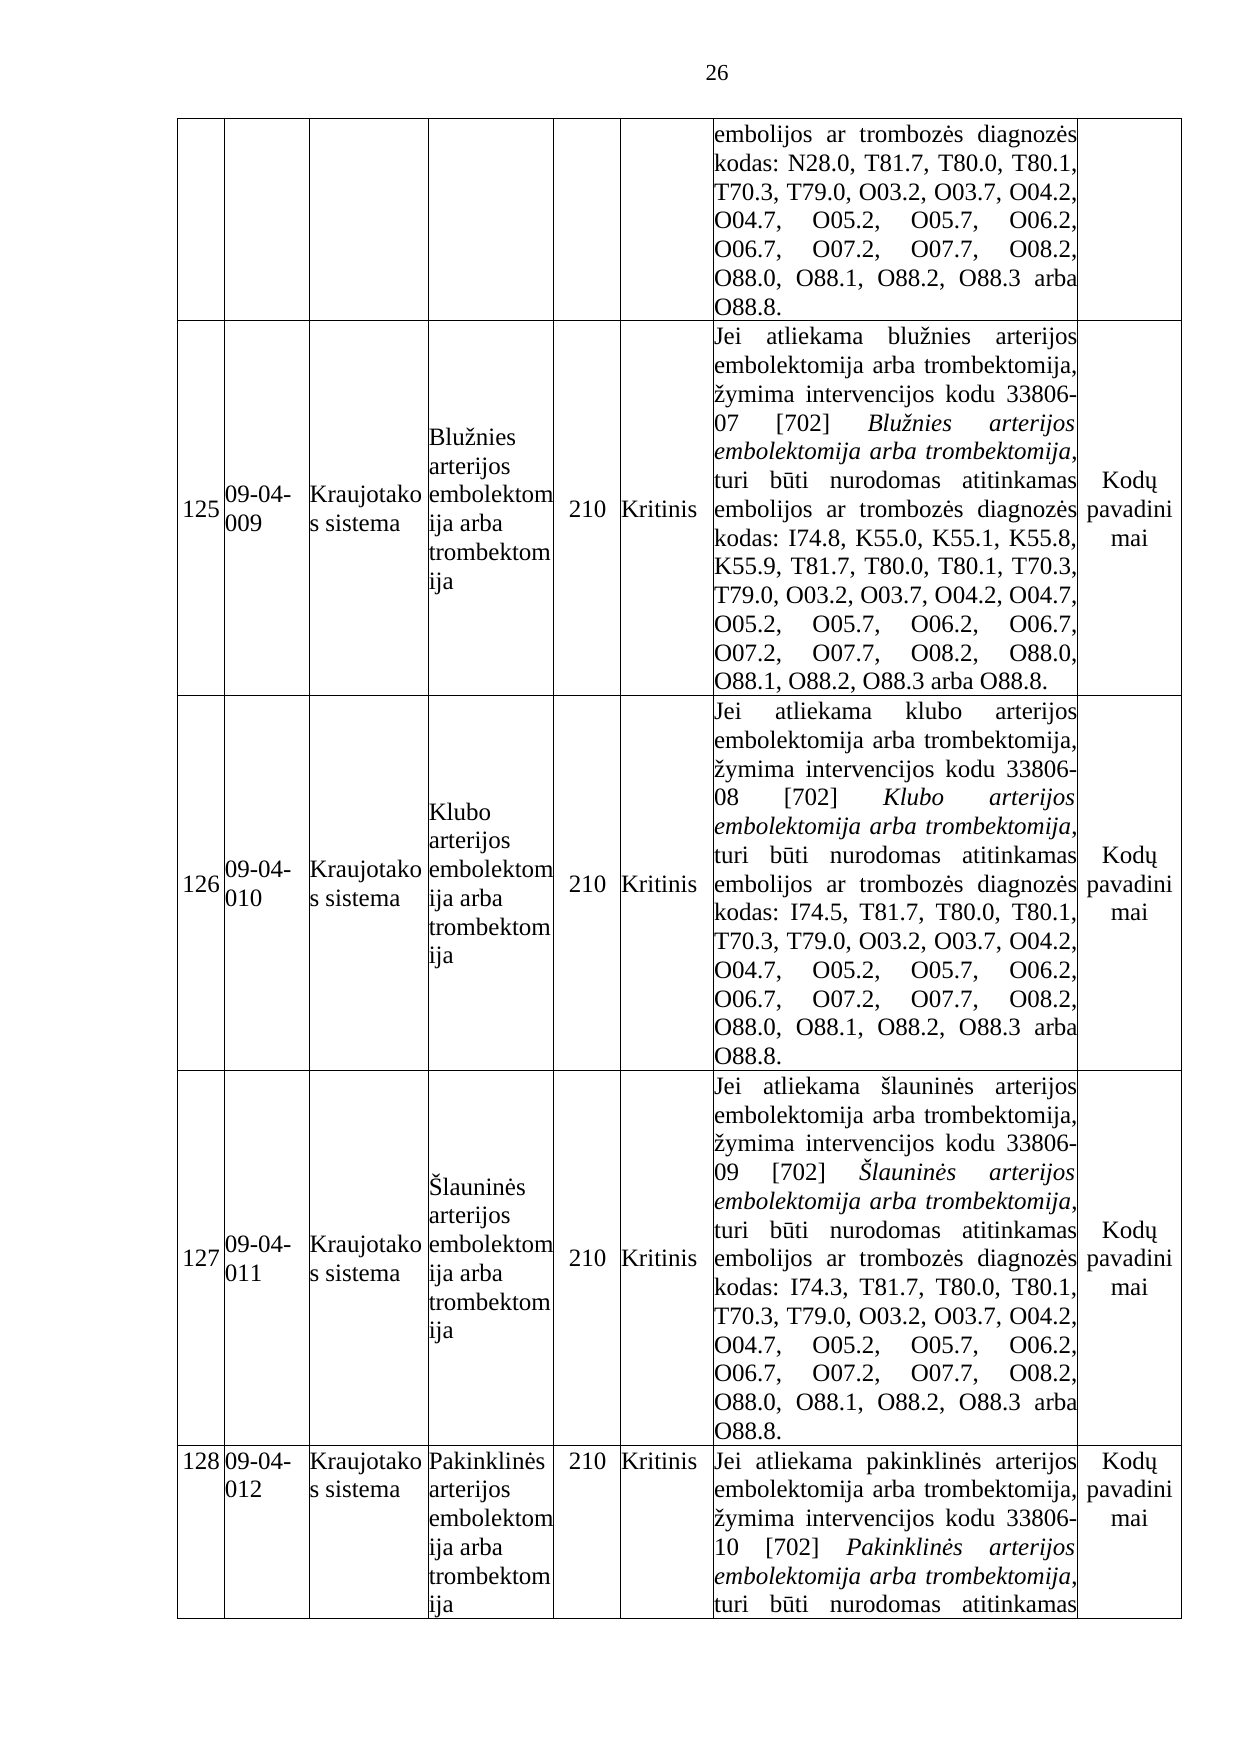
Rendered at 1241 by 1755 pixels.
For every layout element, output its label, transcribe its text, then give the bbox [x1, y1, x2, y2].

table_cell 09-04-011 [225, 1071, 309, 1445]
table_cell 09-04-009 [225, 321, 309, 695]
table_cell Kritinis [621, 321, 713, 695]
table_cell 128 [178, 1446, 224, 1618]
table_cell [225, 119, 309, 320]
table_cell [554, 119, 620, 320]
table_cell [178, 119, 224, 320]
table_cell 125 [178, 321, 224, 695]
table_cell 210 [554, 1446, 620, 1618]
table_cell Kritinis [621, 1446, 713, 1618]
table_cell 210 [554, 1071, 620, 1445]
table_cell Blužnies arterijos embolektomija arba trombektomija [429, 321, 553, 695]
table_cell Kritinis [621, 1071, 713, 1445]
table_cell Kodų pavadinimai [1078, 696, 1181, 1070]
table_cell [1078, 119, 1181, 320]
table_cell embolijos ar trombozės diagnozės kodas: N28.0, T81.7, T80.0, T80.1, T70.3, T79.0, O03.2, O03.7, O04.2, O04.7, O05.2, O05.7, O06.2, O06.7, O07.2, O07.7, O08.2, O88.0, O88.1, O88.2, O88.3 arba O88.8. [714, 119, 1077, 320]
table_cell Kodų pavadinimai [1078, 321, 1181, 695]
table_cell Kodų pavadinimai [1078, 1446, 1181, 1618]
table_cell Kritinis [621, 696, 713, 1070]
table_cell [621, 119, 713, 320]
table_cell 210 [554, 321, 620, 695]
table_cell Jei atliekama blužnies arterijos embolektomija arba trombektomija, žymima intervencijos kodu 33806-07 [702] Blužnies arterijos embolektomija arba trombektomija, turi būti nurodomas atitinkamas embolijos ar trombozės diagnozės kodas: I74.8, K55.0, K55.1, K55.8, K55.9, T81.7, T80.0, T80.1, T70.3, T79.0, O03.2, O03.7, O04.2, O04.7, O05.2, O05.7, O06.2, O06.7, O07.2, O07.7, O08.2, O88.0, O88.1, O88.2, O88.3 arba O88.8. [714, 321, 1077, 695]
table_cell 210 [554, 696, 620, 1070]
table_cell [310, 119, 428, 320]
table_cell [429, 119, 553, 320]
table_cell Jei atliekama šlauninės arterijos embolektomija arba trombektomija, žymima intervencijos kodu 33806-09 [702] Šlauninės arterijos embolektomija arba trombektomija, turi būti nurodomas atitinkamas embolijos ar trombozės diagnozės kodas: I74.3, T81.7, T80.0, T80.1, T70.3, T79.0, O03.2, O03.7, O04.2, O04.7, O05.2, O05.7, O06.2, O06.7, O07.2, O07.7, O08.2, O88.0, O88.1, O88.2, O88.3 arba O88.8. [714, 1071, 1077, 1445]
table_cell Kraujotakos sistema [310, 1446, 428, 1618]
table_cell Kraujotakos sistema [310, 696, 428, 1070]
table_cell Jei atliekama pakinklinės arterijos embolektomija arba trombektomija, žymima intervencijos kodu 33806-10 [702] Pakinklinės arterijos embolektomija arba trombektomija, turi būti nurodomas atitinkamas [714, 1446, 1077, 1618]
table_cell 09-04-012 [225, 1446, 309, 1618]
table_cell Klubo arterijos embolektomija arba trombektomija [429, 696, 553, 1070]
table_cell 09-04-010 [225, 696, 309, 1070]
table_cell Kraujotakos sistema [310, 1071, 428, 1445]
table_cell Šlauninės arterijos embolektomija arba trombektomija [429, 1071, 553, 1445]
table_cell Pakinklinės arterijos embolektomija arba trombektomija [429, 1446, 553, 1618]
table_cell 127 [178, 1071, 224, 1445]
table_cell Kodų pavadinimai [1078, 1071, 1181, 1445]
table_cell Jei atliekama klubo arterijos embolektomija arba trombektomija, žymima intervencijos kodu 33806-08 [702] Klubo arterijos embolektomija arba trombektomija, turi būti nurodomas atitinkamas embolijos ar trombozės diagnozės kodas: I74.5, T81.7, T80.0, T80.1, T70.3, T79.0, O03.2, O03.7, O04.2, O04.7, O05.2, O05.7, O06.2, O06.7, O07.2, O07.7, O08.2, O88.0, O88.1, O88.2, O88.3 arba O88.8. [714, 696, 1077, 1070]
table_cell 126 [178, 696, 224, 1070]
table_cell Kraujotakos sistema [310, 321, 428, 695]
